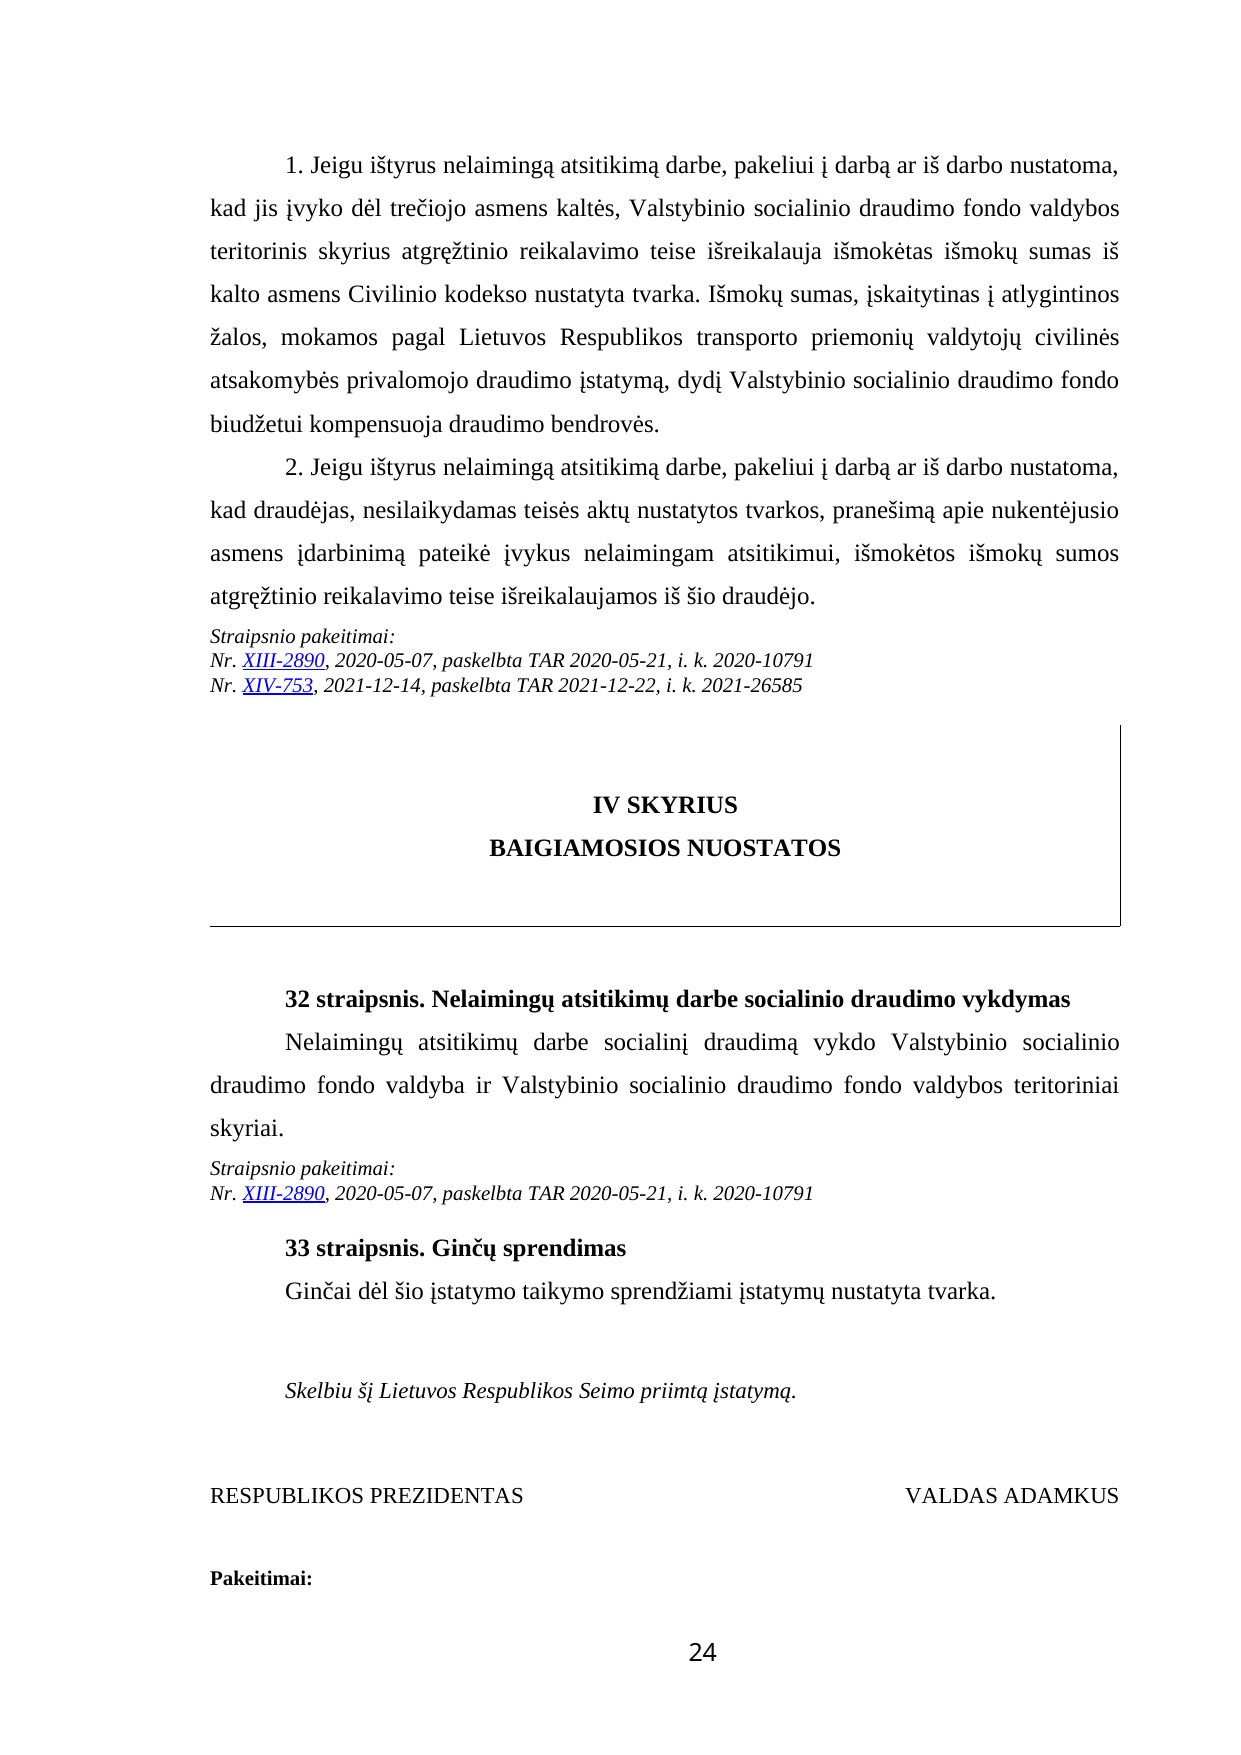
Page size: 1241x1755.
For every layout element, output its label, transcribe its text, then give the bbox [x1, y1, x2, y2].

text Ginčai dėl šio įstatymo taikymo sprendžiami įstatymų nustatyta tvarka. [210, 1276, 1120, 1305]
text Nr. XIV-753, 2021-12-14, paskelbta TAR 2021-12-22, i. k. 2021-26585 [210, 672, 1120, 697]
text Pakeitimai: [210, 1566, 1126, 1590]
text Straipsnio pakeitimai: [210, 1156, 1120, 1180]
text 2. Jeigu ištyrus nelaimingą atsitikimą darbe, pakeliui į darbą ar iš darbo nustatoma, kad draudėjas, nesilaikydamas teisės aktų nustatytos tvarkos, pranešimą apie nukentėjusio asmens įdarbinimą pateikė įvykus nelaimingam atsitikimui, išmokėtos išmokų sumos atgręžtinio reikalavimo teise išreikalaujamos iš šio draudėjo. [210, 452, 1120, 610]
text 32 straipsnis. Nelaimingų atsitikimų darbe socialinio draudimo vykdymas [210, 984, 1120, 1013]
text Straipsnio pakeitimai: [210, 624, 1120, 648]
text IV SKYRIUS [210, 725, 1120, 768]
text Nr. XIII-2890, 2020-05-07, paskelbta TAR 2020-05-21, i. k. 2020-10791 [210, 1180, 1120, 1204]
text RESPUBLIKOS PREZIDENTAS VALDAS ADAMKUS [210, 1482, 1126, 1509]
text BAIGIAMOSIOS NUOSTATOS [210, 768, 1120, 926]
text Skelbiu šį Lietuvos Respublikos Seimo priimtą įstatymą. [210, 1377, 1126, 1403]
text Nr. XIII-2890, 2020-05-07, paskelbta TAR 2020-05-21, i. k. 2020-10791 [210, 648, 1120, 672]
text Nelaimingų atsitikimų darbe socialinį draudimą vykdo Valstybinio socialinio draudimo fondo valdyba ir Valstybinio socialinio draudimo fondo valdybos teritoriniai skyriai. [210, 1027, 1120, 1142]
text 1. Jeigu ištyrus nelaimingą atsitikimą darbe, pakeliui į darbą ar iš darbo nustatoma, kad jis įvyko dėl trečiojo asmens kaltės, Valstybinio socialinio draudimo fondo valdybos teritorinis skyrius atgręžtinio reikalavimo teise išreikalauja išmokėtas išmokų sumas iš kalto asmens Civilinio kodekso nustatyta tvarka. Išmokų sumas, įskaitytinas į atlygintinos žalos, mokamos pagal Lietuvos Respublikos transporto priemonių valdytojų civilinės atsakomybės privalomojo draudimo įstatymą, dydį Valstybinio socialinio draudimo fondo biudžetui kompensuoja draudimo bendrovės. [210, 150, 1120, 437]
text 33 straipsnis. Ginčų sprendimas [210, 1233, 1120, 1262]
